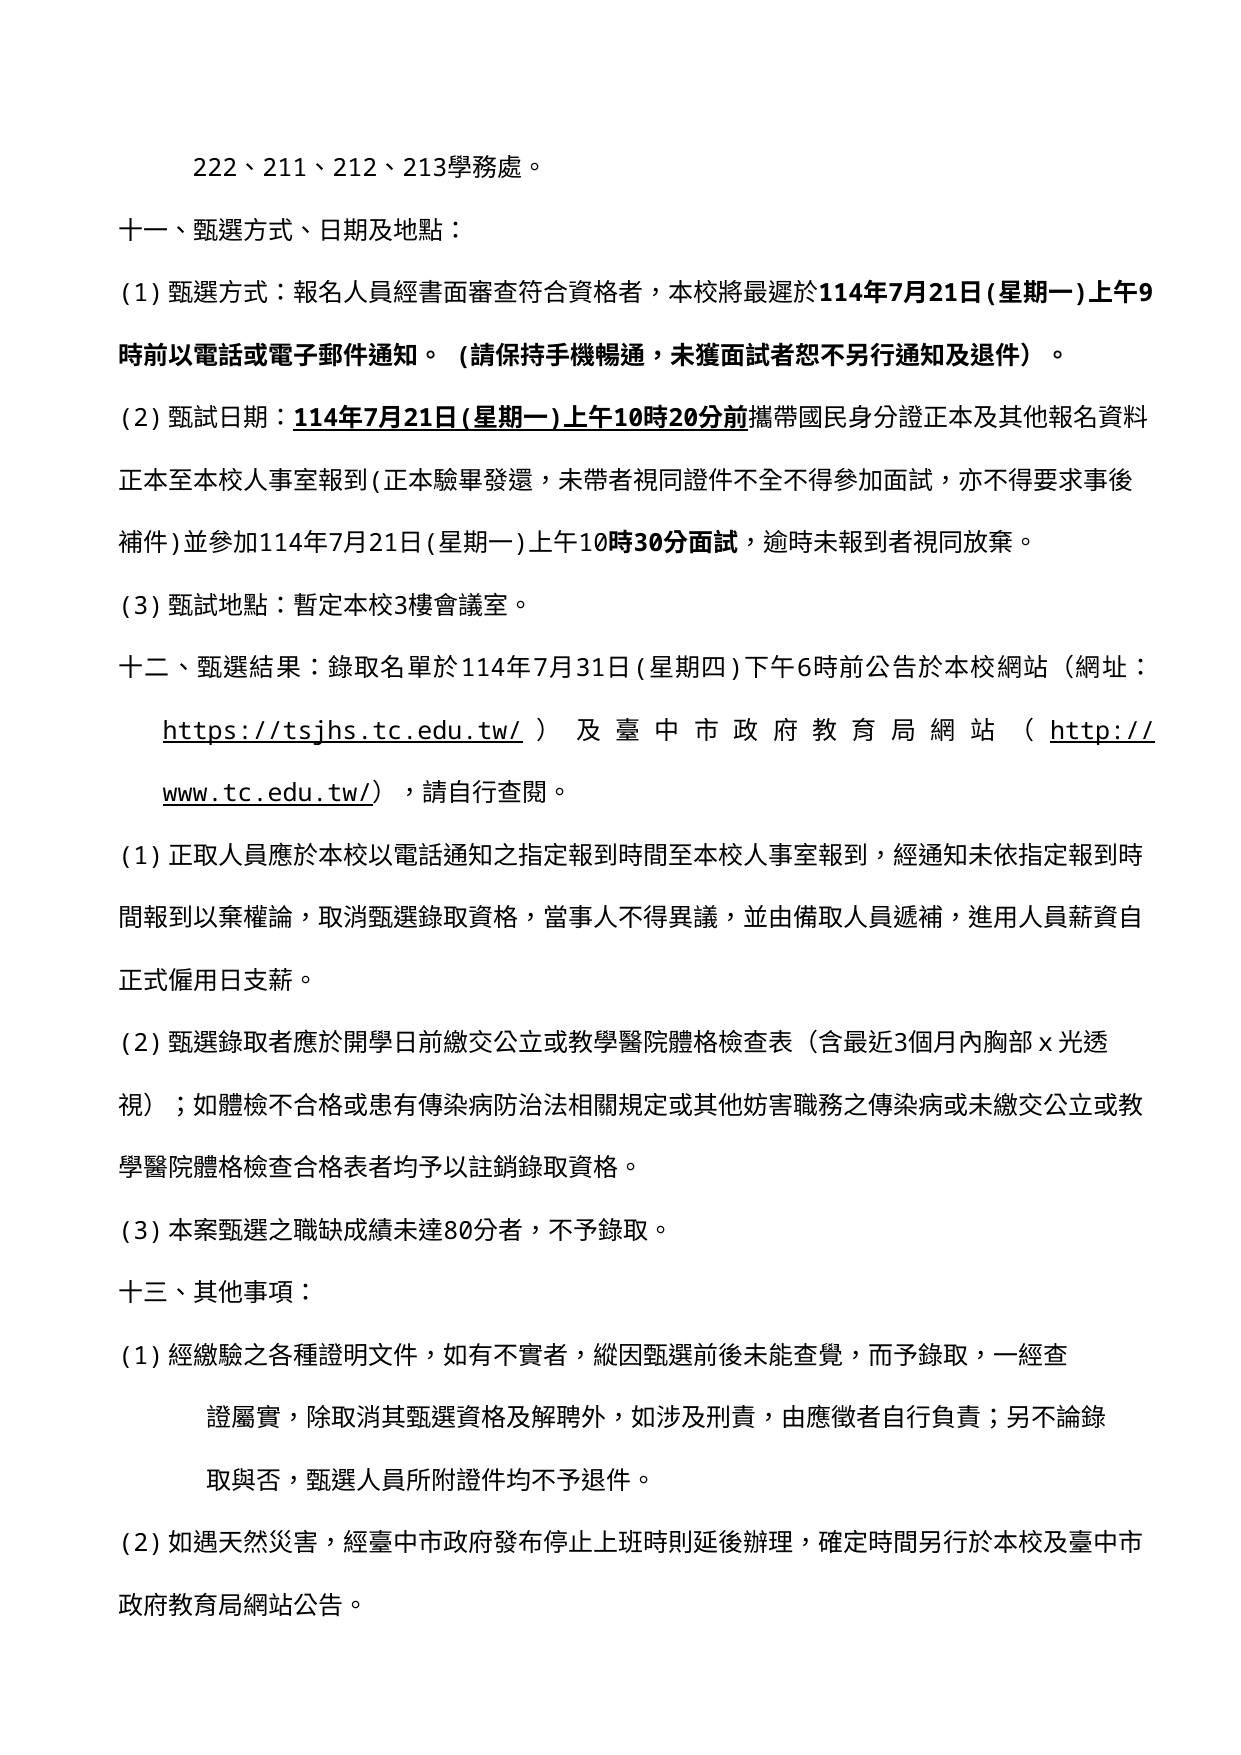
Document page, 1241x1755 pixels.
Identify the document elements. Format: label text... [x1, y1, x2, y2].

text 十二、甄選結果：錄取名單於114年7月31日(星期四)下午6時前公告於本校網站（網址：https://tsjhs.tc.edu.tw/）及臺中市政府教育局網站（http://www.tc.edu.tw/），請自行查閱。 [118, 624, 1155, 812]
list 甄選錄取者應於開學日前繳交公立或教學醫院體格檢查表（含最近3個月內胸部ｘ光透視）；如體檢不合格或患有傳染病防治法相關規定或其他妨害職務之傳染病或未繳交公立或教學醫院體格檢查合格表者均予以註銷錄取資格。 [118, 999, 1155, 1187]
list 正取人員應於本校以電話通知之指定報到時間至本校人事室報到，經通知未依指定報到時間報到以棄權論，取消甄選錄取資格，當事人不得異議，並由備取人員遞補，進用人員薪資自正式僱用日支薪。 [118, 812, 1155, 999]
list 經繳驗之各種證明文件，如有不實者，縱因甄選前後未能查覺，而予錄取，一經查 [118, 1312, 1155, 1374]
list 甄試地點：暫定本校3樓會議室。 [118, 562, 1155, 624]
list 甄試日期：114年7月21日(星期一)上午10時20分前攜帶國民身分證正本及其他報名資料正本至本校人事室報到(正本驗畢發還，未帶者視同證件不全不得參加面試，亦不得要求事後補件)並參加114年7月21日(星期一)上午10時30分面試，逾時未報到者視同放棄。 [118, 374, 1155, 562]
text 證屬實，除取消其甄選資格及解聘外，如涉及刑責，由應徵者自行負責；另不論錄 [207, 1374, 1155, 1437]
list 如遇天然災害，經臺中市政府發布停止上班時則延後辦理，確定時間另行於本校及臺中市政府教育局網站公告。 [118, 1499, 1155, 1624]
text 十三、其他事項： [118, 1249, 1122, 1312]
list 本案甄選之職缺成績未達80分者，不予錄取。 [118, 1187, 1155, 1249]
list 222、211、212、213學務處。 [118, 124, 1122, 187]
list 甄選方式：報名人員經書面審查符合資格者，本校將最遲於114年7月21日(星期一)上午9時前以電話或電子郵件通知。 (請保持手機暢通，未獲面試者恕不另行通知及退件）。 [118, 249, 1155, 374]
text 取與否，甄選人員所附證件均不予退件。 [207, 1437, 1155, 1499]
text 十一、甄選方式、日期及地點： [118, 187, 1122, 249]
